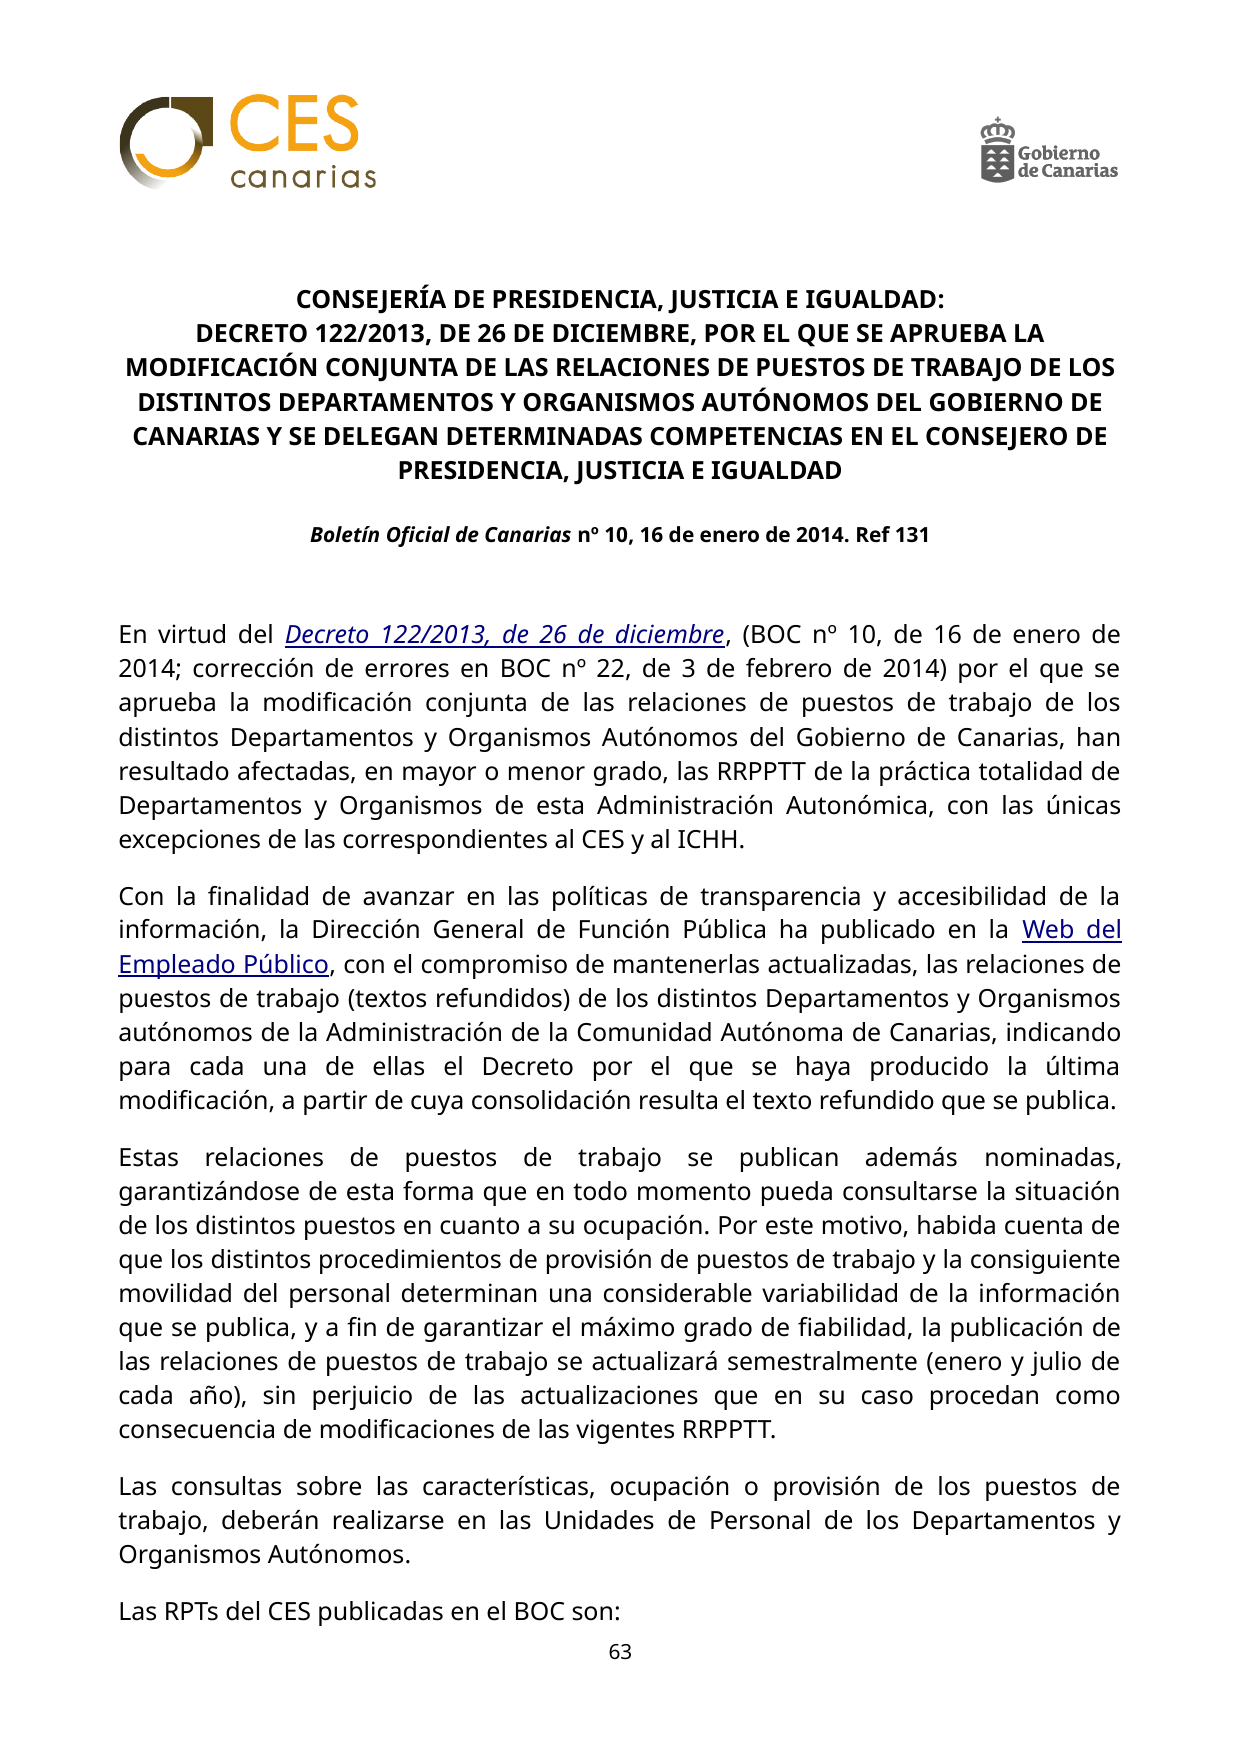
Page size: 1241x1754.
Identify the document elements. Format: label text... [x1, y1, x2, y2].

text Las RPTs del CES publicadas en el BOC son: [118, 1593, 1122, 1627]
text Estas relaciones de puestos de trabajo se publican además nominadas, garantizándose de esta forma que en todo momento pueda consultarse la situación de los distintos puestos en cuanto a su ocupación. Por este motivo, habida cuenta de que los distintos procedimientos de provisión de puestos de trabajo y la consiguiente movilidad del personal determinan una considerable variabilidad de la información que se publica, y a fin de garantizar el máximo grado de fiabilidad, la publicación de las relaciones de puestos de trabajo se actualizará semestralmente (enero y julio de cada año), sin perjuicio de las actualizaciones que en su caso procedan como consecuencia de modificaciones de las vigentes RRPPTT. [118, 1139, 1122, 1446]
picture [975, 111, 1120, 186]
text Boletín Oficial de Canarias nº 10, 16 de enero de 2014. Ref 131 [118, 520, 1122, 549]
text Las consultas sobre las características, ocupación o provisión de los puestos de trabajo, deberán realizarse en las Unidades de Personal de los Departamentos y Organismos Autónomos. [118, 1468, 1122, 1571]
subtitle Consejería de Presidencia, Justicia e Igualdad: [118, 282, 1122, 316]
picture [119, 94, 376, 191]
subtitle Decreto 122/2013, de 26 de diciembre, por el que se aprueba la modificación conjunta de las relaciones de puestos de trabajo de los distintos Departamentos y Organismos Autónomos del Gobierno de Canarias y se delegan determinadas competencias en el Consejero de Presidencia, Justicia e Igualdad [118, 316, 1122, 486]
text Con la finalidad de avanzar en las políticas de transparencia y accesibilidad de la información, la Dirección General de Función Pública ha publicado en la Web del Empleado Público, con el compromiso de mantenerlas actualizadas, las relaciones de puestos de trabajo (textos refundidos) de los distintos Departamentos y Organismos autónomos de la Administración de la Comunidad Autónoma de Canarias, indicando para cada una de ellas el Decreto por el que se haya producido la última modificación, a partir de cuya consolidación resulta el texto refundido que se publica. [118, 878, 1122, 1117]
text En virtud del Decreto 122/2013, de 26 de diciembre, (BOC nº 10, de 16 de enero de 2014; corrección de errores en BOC nº 22, de 3 de febrero de 2014) por el que se aprueba la modificación conjunta de las relaciones de puestos de trabajo de los distintos Departamentos y Organismos Autónomos del Gobierno de Canarias, han resultado afectadas, en mayor o menor grado, las RRPPTT de la práctica totalidad de Departamentos y Organismos de esta Administración Autonómica, con las únicas excepciones de las correspondientes al CES y al ICHH. [118, 617, 1122, 855]
